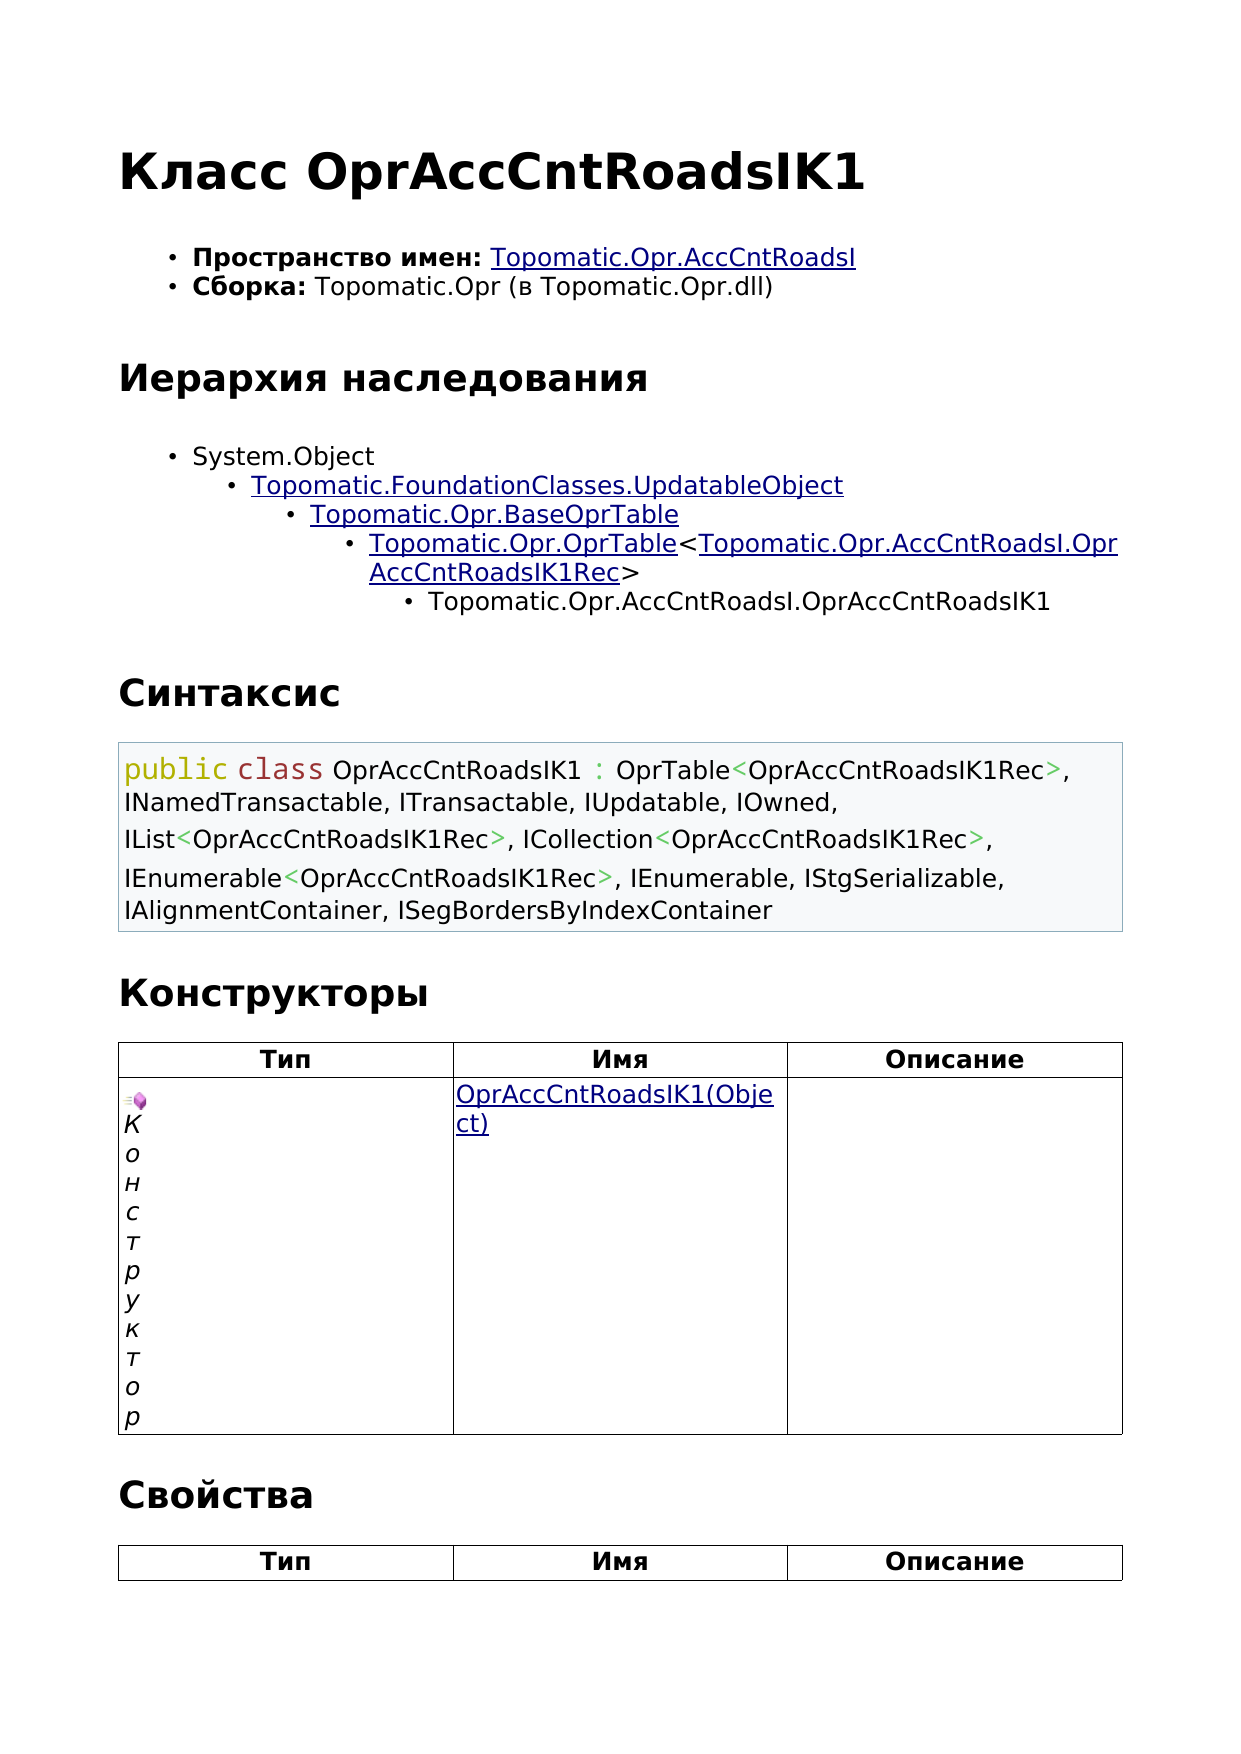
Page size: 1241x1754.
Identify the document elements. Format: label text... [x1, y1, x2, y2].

list Topomatic.Opr.BaseOprTable [295, 500, 1122, 529]
subtitle Класс OprAccCntRoadsIK1 [118, 143, 1122, 201]
list Topomatic.Opr.OprTable<Topomatic.Opr.AccCntRoadsI.OprAccCntRoadsIK1Rec> [354, 529, 1122, 588]
list System.Object [177, 442, 1122, 471]
subtitle Свойства [118, 1474, 1122, 1517]
list Сборка: Topomatic.Opr (в Topomatic.Opr.dll) [177, 272, 1122, 302]
list Пространство имен: Topomatic.Opr.AccCntRoadsI [177, 243, 1122, 272]
table_header Тип [119, 1546, 453, 1580]
picture [121, 1092, 147, 1110]
table_header Имя [454, 1043, 787, 1077]
table_header Описание [788, 1546, 1122, 1580]
table_cell OprAccCntRoadsIK1(Object) [454, 1078, 787, 1434]
table_cell [788, 1078, 1122, 1434]
subtitle Синтаксис [118, 671, 1122, 715]
table_header Имя [454, 1546, 787, 1580]
list Topomatic.Opr.AccCntRoadsI.OprAccCntRoadsIK1 [413, 588, 1122, 617]
table_cell [119, 1078, 453, 1434]
subtitle Конструкторы [118, 971, 1122, 1015]
table_header Описание [788, 1043, 1122, 1077]
table_header Тип [119, 1043, 453, 1077]
subtitle Иерархия наследования [118, 356, 1122, 400]
list Topomatic.FoundationClasses.UpdatableObject [236, 471, 1122, 500]
table_header public class OprAccCntRoadsIK1 : OprTable<OprAccCntRoadsIK1Rec>, INamedTransactable, ITransactable, IUpdatable, IOwned, IList<OprAccCntRoadsIK1Rec>, ICollection<OprAccCntRoadsIK1Rec>, IEnumerable<OprAccCntRoadsIK1Rec>, IEnumerable, IStgSerializable, IAlignmentContainer, ISegBordersByIndexContainer [119, 743, 1122, 931]
